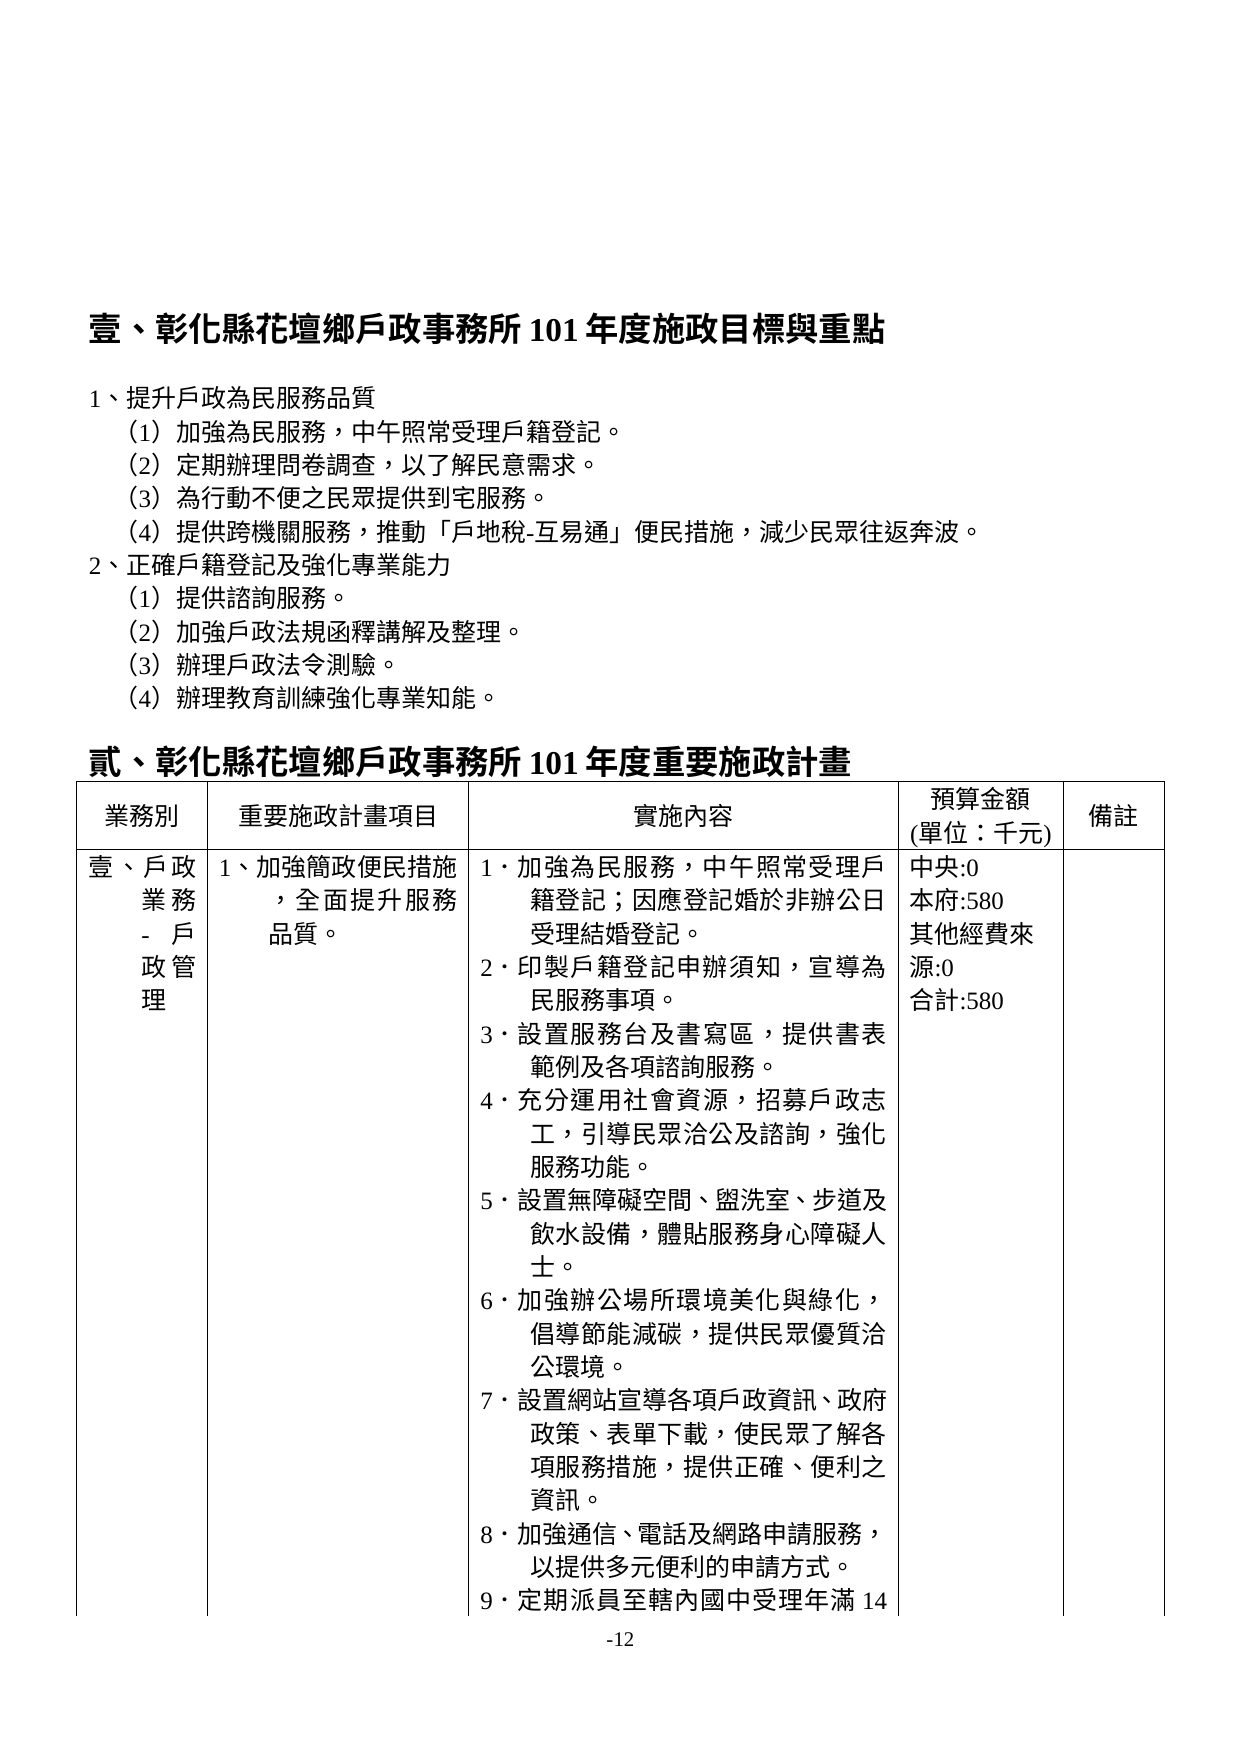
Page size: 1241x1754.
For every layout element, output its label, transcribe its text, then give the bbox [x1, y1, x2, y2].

list 提供跨機關服務，推動「戶地稅-互易通」便民措施，減少民眾往返奔波。 [113, 514, 1152, 548]
list 加強戶政法規函釋講解及整理。 [113, 614, 1152, 648]
list 定期辦理問卷調查，以了解民意需求。 [113, 448, 1152, 481]
table_header 重要施政計畫項目 [208, 782, 468, 849]
text 壹、彰化縣花壇鄉戶政事務所101年度施政目標與重點 [88, 314, 1152, 348]
table_cell 壹、戶政業務-戶政管理 [77, 850, 207, 1616]
table_header 業務別 [77, 782, 207, 849]
text 貳、彰化縣花壇鄉戶政事務所101年度重要施政計畫 [88, 748, 1152, 781]
list 加強為民服務，中午照常受理戶籍登記。 [113, 414, 1152, 448]
table_header 備註 [1064, 782, 1164, 849]
table_cell 加強簡政便民措施，全面提升服務品質。 [208, 850, 468, 1616]
list 辦理教育訓練強化專業知能。 [113, 681, 1152, 714]
table_header 預算金額 (單位：千元) [899, 782, 1063, 849]
table_cell [1064, 850, 1164, 1616]
table_header 實施內容 [469, 782, 898, 849]
list 正確戶籍登記及強化專業能力 [88, 548, 1152, 581]
list 辦理戶政法令測驗。 [113, 648, 1152, 681]
list 為行動不便之民眾提供到宅服務。 [113, 481, 1152, 514]
list 提供諮詢服務。 [113, 581, 1152, 614]
table_cell 加強為民服務，中午照常受理戶籍登記；因應登記婚於非辦公日受理結婚登記。 印製戶籍登記申辦須知，宣導為民服務事項。 設置服務台及書寫區，提供書表範例及各項諮詢服務。 充分運用社會資源，招募戶政志工，引導民眾洽公及諮詢，強化服務功能。 設置無障礙空間、盥洗室、步道及飲水設備，體貼服務身心障礙人士。 加強辦公場所環境美化與綠化，倡導節能減碳，提供民眾優質洽公環境。 設置網站宣導各項戶政資訊、政府政策、表單下載，使民眾了解各項服務措施，提供正確、便利之資訊。 加強通信、電話及網路申請服務，以提供多元便利的申請方式。 定期派員至轄內國中受理年滿14歲學童請領國民身分證。 提供重病、年邁及行動不便者到府（院）服務之申請。 提供跨機關服務，推動「戶地稅－互易通」便民措施，減少民眾往返奔波。 實施員工電話禮貌測試，建立優質服務形象。 設置民眾意見箱及電子信箱提供諮詢管道，適時解決民眾疑難問題。 定期辦理民意調查，以提升服務品質及研擬改進措施。 辦理門牌編釘及行政區域調整，清查門牌整編、改編，以利設籍管理及民眾通訊。 配合內政部辦理自然人憑證核發作業。 與社區結合辦理法令宣導活動。 輔導辦理外籍配偶參加歸化取得我國國籍基本語言能力及國民權利義務基本常識測試，並配合縣府辦理各項服務活動措施。 加強機關設施維護及資訊系統管理、檔案保存，落實人安、資安及提供民眾申請檔案資料。 派員參加各項講習、研討會、觀摩會，以提升人員素質。 [469, 850, 898, 1616]
list 提升戶政為民服務品質 [88, 381, 1152, 414]
table_cell 中央:0 本府:580 其他經費來源:0 合計:580 [899, 850, 1063, 1616]
